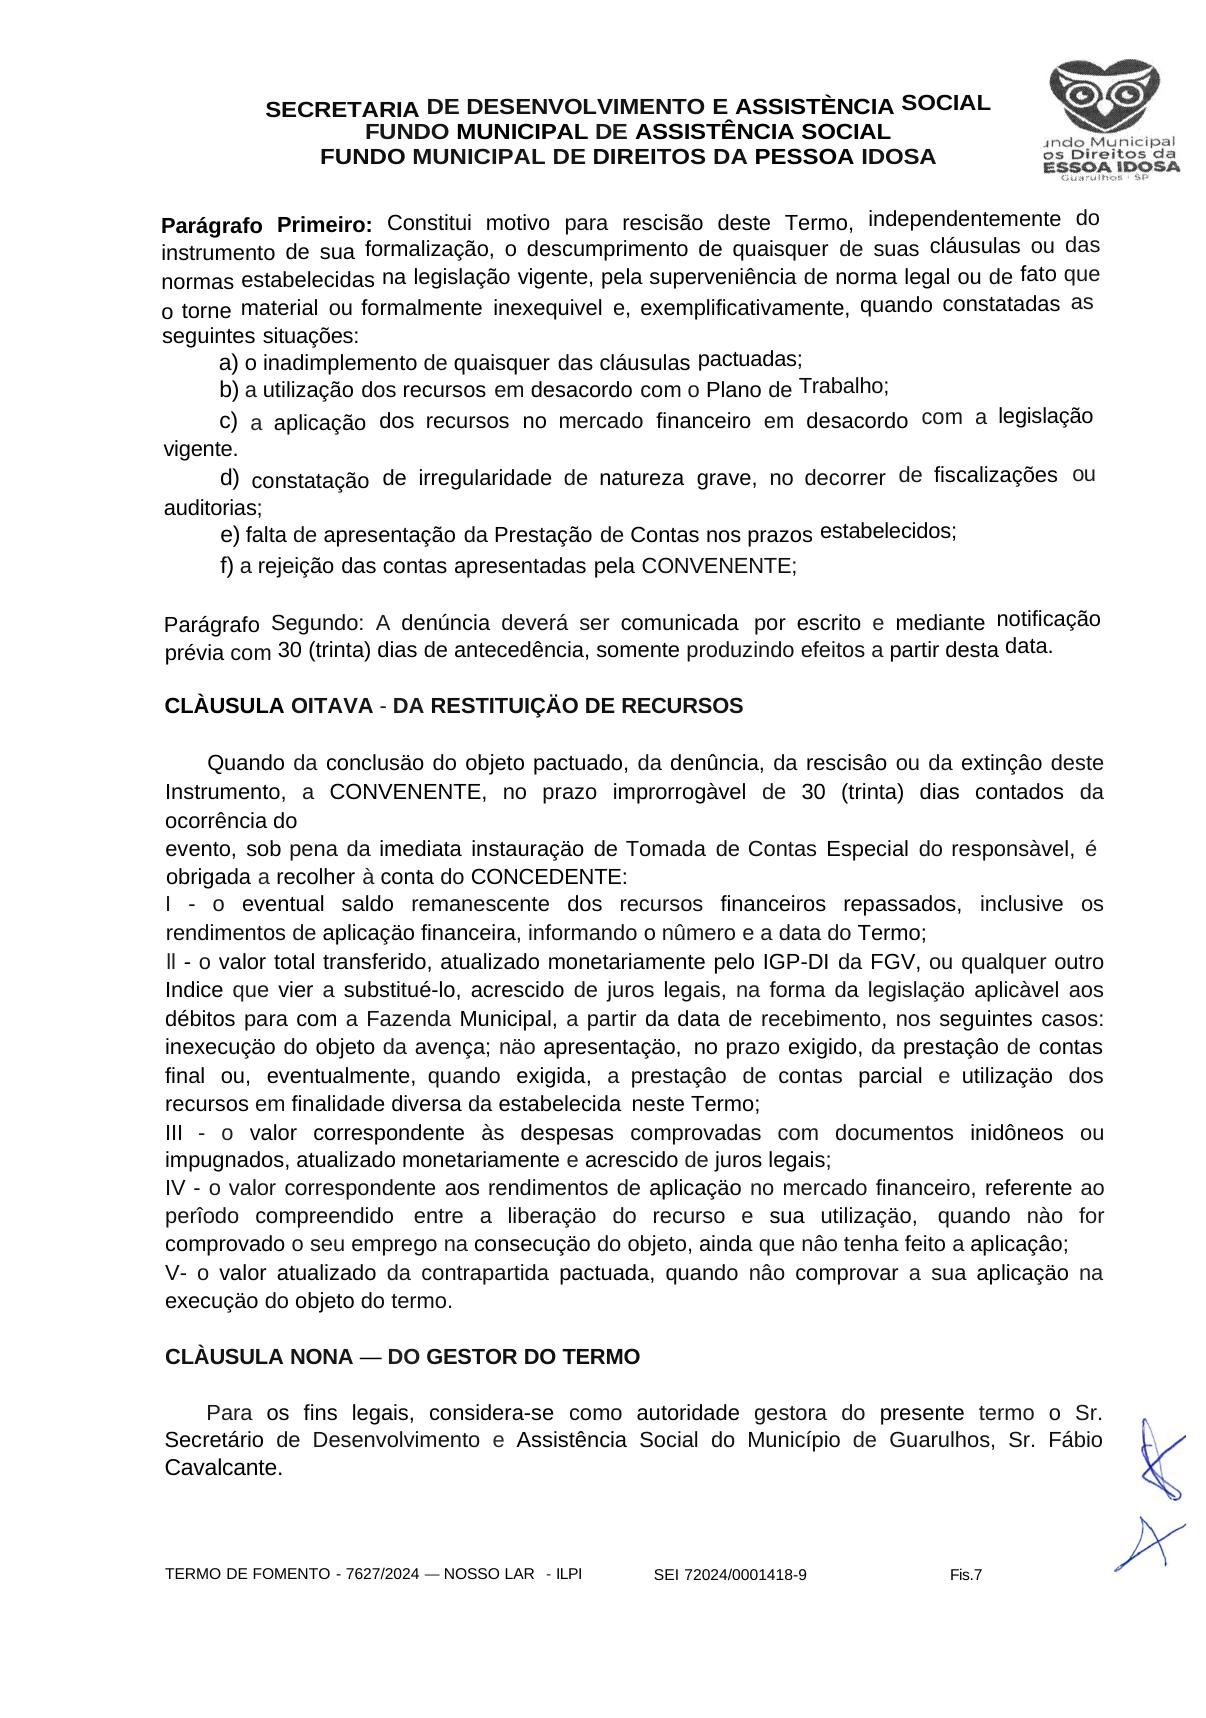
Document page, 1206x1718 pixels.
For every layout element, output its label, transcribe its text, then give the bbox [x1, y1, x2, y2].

list a aplicação dos recursos no mercado financeiro em desacordo com a legislação [219, 403, 1205, 434]
list - o valor correspondente às despesas comprovadas com documentos inidôneos ou impugnados, atualizado monetariamente e acrescido de juros legais; [165, 1119, 1104, 1172]
text I - o eventual saldo remanescente dos recursos financeiros repassados, inclusive os rendimentos de aplicaçäo financeira, informando o nûmero e a data do Termo; [165, 891, 1104, 945]
list o inadimplemento de quaisquer das cláusulas pactuadas; [219, 348, 1205, 376]
subtitle CLÀUSULA OITAVA - DA RESTITUIÇÄO DE RECURSOS [164, 693, 1205, 718]
list constatação de irregularidade de natureza grave, no decorrer de fiscalizações ou [220, 461, 1205, 492]
picture [1114, 1516, 1187, 1572]
subtitle CLÀUSULA NONA — DO GESTOR DO TERMO [165, 1344, 1205, 1369]
text seguintes situações: [162, 324, 1205, 348]
text Quando da conclusäo do objeto pactuado, da denûncia, da rescisâo ou da extinçâo deste Instrumento, a CONVENENTE, no prazo improrrogàvel de 30 (trinta) dias contados da ocorrência do [165, 749, 1104, 834]
text Para os fins legais, considera-se como autoridade gestora do presente termo o Sr. Secretário de Desenvolvimento e Assistência Social do Município de Guarulhos, Sr. Fábio Cavalcante. [164, 1400, 1104, 1481]
list falta de apresentação da Prestação de Contas nos prazos estabelecidos; [220, 520, 1205, 548]
text Parágrafo Primeiro: Constitui motivo para rescisão deste Termo, independentemente do instrumento de sua formalização, o descumprimento de quaisquer de suas cláusulas ou das normas estabelecidas na legislação vigente, pela superveniência de norma legal ou de fato que o torne material ou formalmente inexequivel e, exemplificativamente, quando constatadas as [161, 208, 1100, 324]
text Parágrafo Segundo: A denúncia deverá ser comunicada por escrito e mediante notificação prévia com 30 (trinta) dias de antecedência, somente produzindo efeitos a partir desta data. [164, 608, 1102, 664]
list a rejeição das contas apresentadas pela CONVENENTE; [220, 552, 1205, 579]
list a utilização dos recursos em desacordo com o Plano de Trabalho; [219, 376, 1205, 403]
list - o valor correspondente aos rendimentos de aplicaçäo no mercado financeiro, referente ao perîodo compreendido entre a liberaçäo do recurso e sua utilizaçäo, quando nào for comprovado o seu emprego na consecuçäo do objeto, ainda que nâo tenha feito a aplicaçâo; [165, 1175, 1105, 1256]
picture [1141, 1418, 1186, 1501]
text ll - o valor total transferido, atualizado monetariamente pelo IGP-DI da FGV, ou qualquer outro Indice que vier a substitué-lo, acrescido de juros legais, na forma da legislaçäo aplicàvel aos débitos para com a Fazenda Municipal, a partir da data de recebimento, nos seguintes casos: inexecuçäo do objeto da avença; näo apresentaçäo, no prazo exigido, da prestaçâo de contas final ou, eventualmente, quando exigida, a prestaçâo de contas parcial e utilizaçäo dos recursos em finalidade diversa da estabelecida neste Termo; [165, 949, 1104, 1116]
text auditorias; [164, 496, 1205, 520]
text evento, sob pena da imediata instauraçäo de Tomada de Contas Especial do responsàvel, é [165, 838, 1205, 861]
text V- o valor atualizado da contrapartida pactuada, quando nâo comprovar a sua aplicaçäo na execuçäo do objeto do termo. [165, 1259, 1104, 1313]
subtitle FUNDO MUNICIPAL DE DIREITOS DA PESSOA IDOSA [53, 144, 1043, 169]
text obrigada a recolher à conta do CONCEDENTE: [166, 864, 1205, 889]
text vigente. [163, 438, 1205, 461]
picture [1043, 59, 1181, 181]
